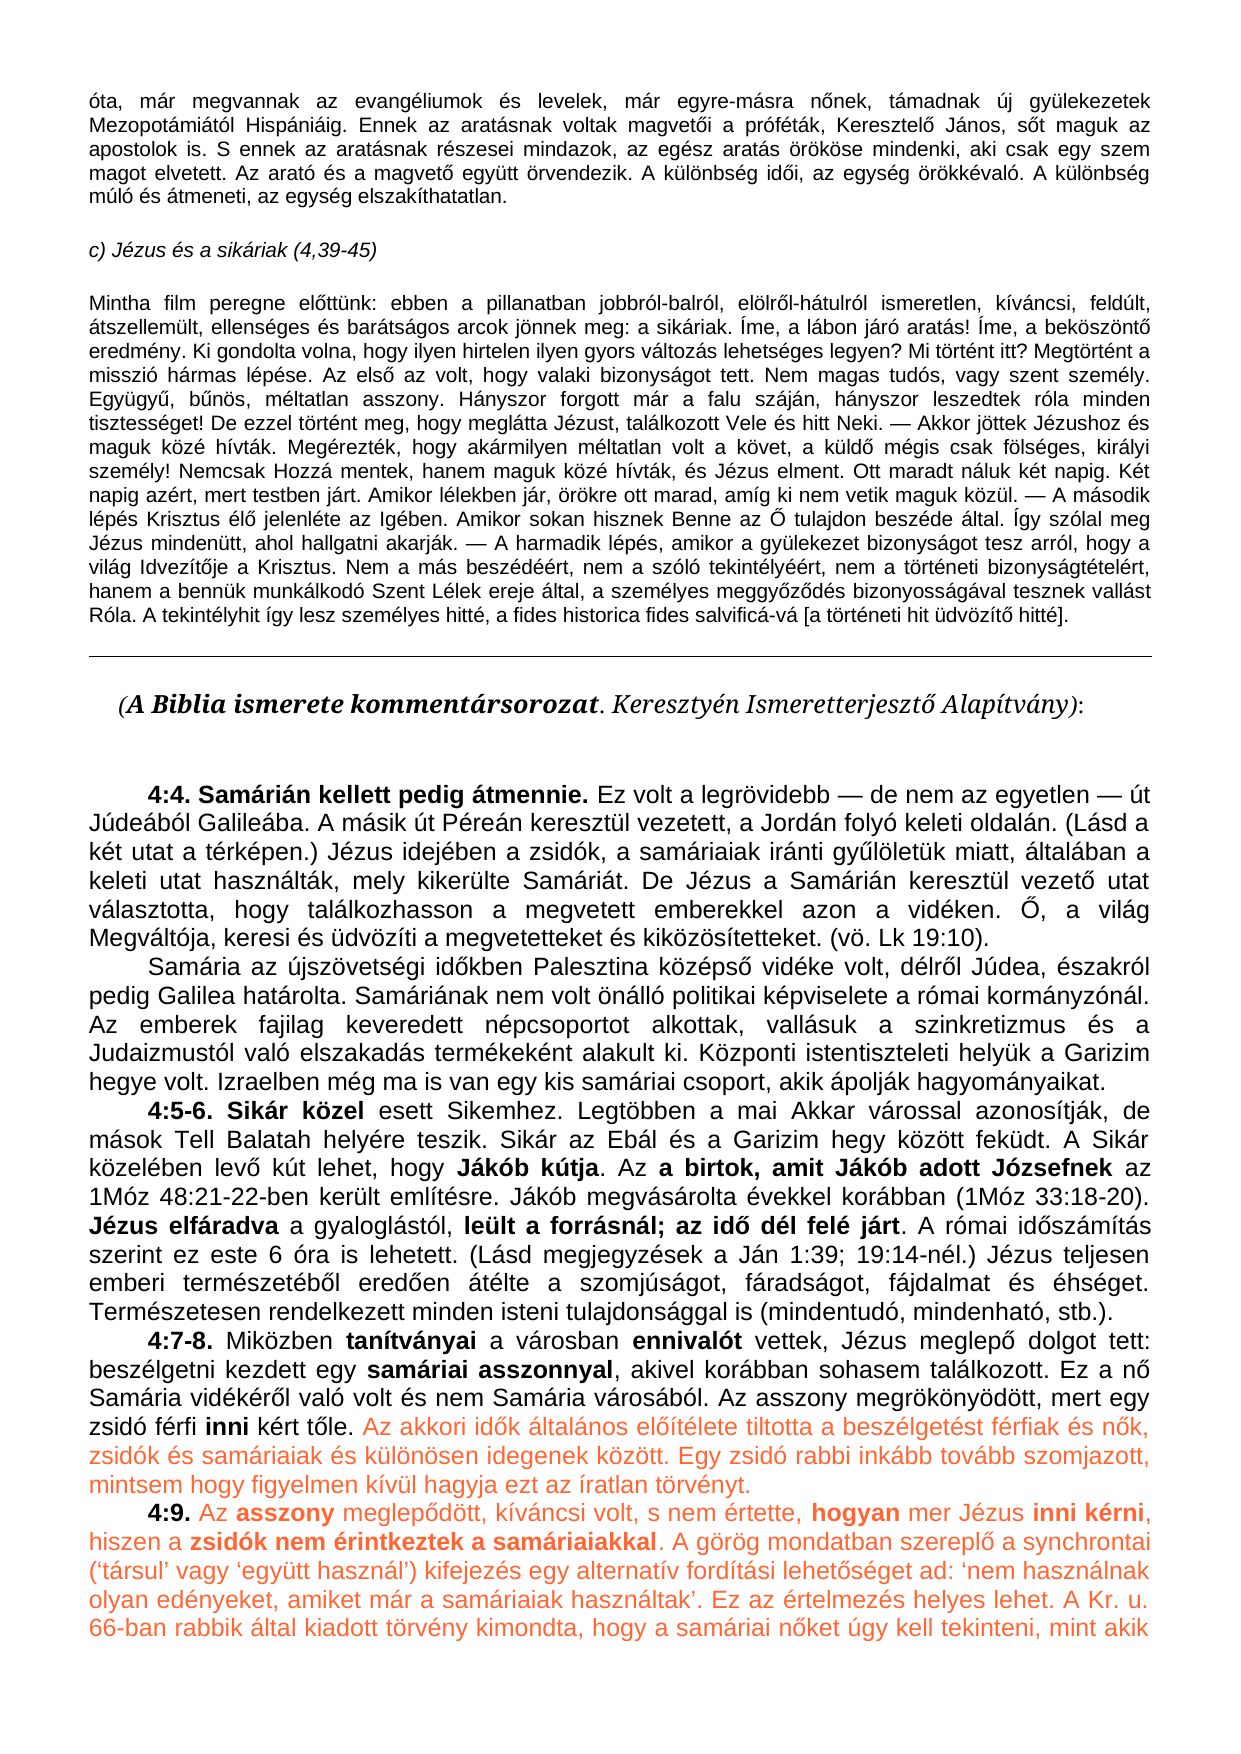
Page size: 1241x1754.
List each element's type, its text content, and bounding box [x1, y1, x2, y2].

text 4:5-6. Sikár közel esett Sikemhez. Legtöbben a mai Akkar várossal azonosítják, de mások Tell Balatah helyére teszik. Sikár az Ebál és a Garizim hegy között feküdt. A Sikár közelében levő kút lehet, hogy Jákób kútja. Az a birtok, amit Jákób adott Józsefnek az 1Móz 48:21-22-ben került említésre. Jákób megvásárolta évekkel korábban (1Móz 33:18-20). Jézus elfáradva a gyaloglástól, leült a forrásnál; az idő dél felé járt. A római időszámítás szerint ez este 6 óra is lehetett. (Lásd megjegyzések a Ján 1:39; 19:14-nél.) Jézus teljesen emberi természetéből eredően átélte a szomjúságot, fáradságot, fájdalmat és éhséget. Természetesen rendelkezett minden isteni tulajdonsággal is (mindentudó, mindenható, stb.). [88, 1096, 1152, 1326]
text 4:9. Az asszony meglepődött, kíváncsi volt, s nem értette, hogyan mer Jézus inni kérni, hiszen a zsidók nem érintkeztek a samáriaiakkal. A görög mondatban szereplő a synchrontai (‘társul’ vagy ‘együtt használ’) kifejezés egy alternatív fordítási lehetőséget ad: ‘nem használnak olyan edényeket, amiket már a samáriaiak használtak’. Ez az értelmezés helyes lehet. A Kr. u. 66-ban rabbik által kiadott törvény kimondta, hogy a samáriai nőket úgy kell tekinteni, mint akik [88, 1498, 1152, 1642]
text c) Jézus és a sikáriak (4,39-45) [88, 238, 1152, 262]
text Samária az újszövetségi időkben Palesztina középső vidéke volt, délről Júdea, északról pedig Galilea határolta. Samáriának nem volt önálló politikai képviselete a római kormányzónál. Az emberek fajilag keveredett népcsoportot alkottak, vallásuk a szinkretizmus és a Judaizmustól való elszakadás termékeként alakult ki. Központi istentiszteleti helyük a Garizim hegye volt. Izraelben még ma is van egy kis samáriai csoport, akik ápolják hagyományaikat. [88, 952, 1152, 1096]
text Mintha film peregne előttünk: ebben a pillanatban jobbról-balról, elölről-hátulról ismeretlen, kíváncsi, feldúlt, átszellemült, ellenséges és barátságos arcok jönnek meg: a sikáriak. Íme, a lábon járó aratás! Íme, a beköszöntő eredmény. Ki gondolta volna, hogy ilyen hirtelen ilyen gyors változás lehetséges legyen? Mi történt itt? Megtörtént a misszió hármas lépése. Az első az volt, hogy valaki bizonyságot tett. Nem magas tudós, vagy szent személy. Együgyű, bűnös, méltatlan asszony. Hányszor forgott már a falu száján, hányszor leszedtek róla minden tisztességet! De ezzel történt meg, hogy meglátta Jézust, találkozott Vele és hitt Neki. — Akkor jöttek Jézushoz és maguk közé hívták. Megérezték, hogy akármilyen méltatlan volt a követ, a küldő mégis csak fölséges, királyi személy! Nemcsak Hozzá mentek, hanem maguk közé hívták, és Jézus elment. Ott maradt náluk két napig. Két napig azért, mert testben járt. Amikor lélekben jár, örökre ott marad, amíg ki nem vetik maguk közül. — A második lépés Krisztus élő jelenléte az Igében. Amikor sokan hisznek Benne az Ő tulajdon beszéde által. Így szólal meg Jézus mindenütt, ahol hallgatni akarják. — A harmadik lépés, amikor a gyülekezet bizonyságot tesz arról, hogy a világ Idvezítője a Krisztus. Nem a más beszédéért, nem a szóló tekintélyéért, nem a történeti bizonyságtételért, hanem a bennük munkálkodó Szent Lélek ereje által, a személyes meggyőződés bizonyosságával tesznek vallást Róla. A tekintélyhit így lesz személyes hitté, a fides historica fides salvificá-vá [a történeti hit üdvözítő hitté]. [88, 291, 1152, 627]
text 4:4. Samárián kellett pedig átmennie. Ez volt a legrövidebb — de nem az egyetlen — út Júdeából Galileába. A másik út Péreán keresztül vezetett, a Jordán folyó keleti oldalán. (Lásd a két utat a térképen.) Jézus idejében a zsidók, a samáriaiak iránti gyűlöletük miatt, általában a keleti utat használták, mely kikerülte Samáriát. De Jézus a Samárián keresztül vezető utat választotta, hogy találkozhasson a megvetett emberekkel azon a vidéken. Ő, a világ Megváltója, keresi és üdvözíti a megvetetteket és kiközösítetteket. (vö. Lk 19:10). [88, 779, 1152, 952]
text (A Biblia ismerete kommentársorozat. Keresztyén Ismeretterjesztő Alapítvány): [88, 657, 1152, 750]
text 4:7-8. Miközben tanítványai a városban ennivalót vettek, Jézus meglepő dolgot tett: beszélgetni kezdett egy samáriai asszonnyal, akivel korábban sohasem találkozott. Ez a nő Samária vidékéről való volt és nem Samária városából. Az asszony megrökönyödött, mert egy zsidó férfi inni kért tőle. Az akkori idők általános előítélete tiltotta a beszélgetést férfiak és nők, zsidók és samáriaiak és különösen idegenek között. Egy zsidó rabbi inkább tovább szomjazott, mintsem hogy figyelmen kívül hagyja ezt az íratlan törvényt. [88, 1326, 1152, 1498]
text óta, már megvannak az evangéliumok és levelek, már egyre-másra nőnek, támadnak új gyülekezetek Mezopotámiától Hispániáig. Ennek az aratásnak voltak magvetői a próféták, Keresztelő János, sőt maguk az apostolok is. S ennek az aratásnak részesei mindazok, az egész aratás örököse mindenki, aki csak egy szem magot elvetett. Az arató és a magvető együtt örvendezik. A különbség idői, az egység örökkévaló. A különbség múló és átmeneti, az egység elszakíthatatlan. [88, 88, 1152, 208]
